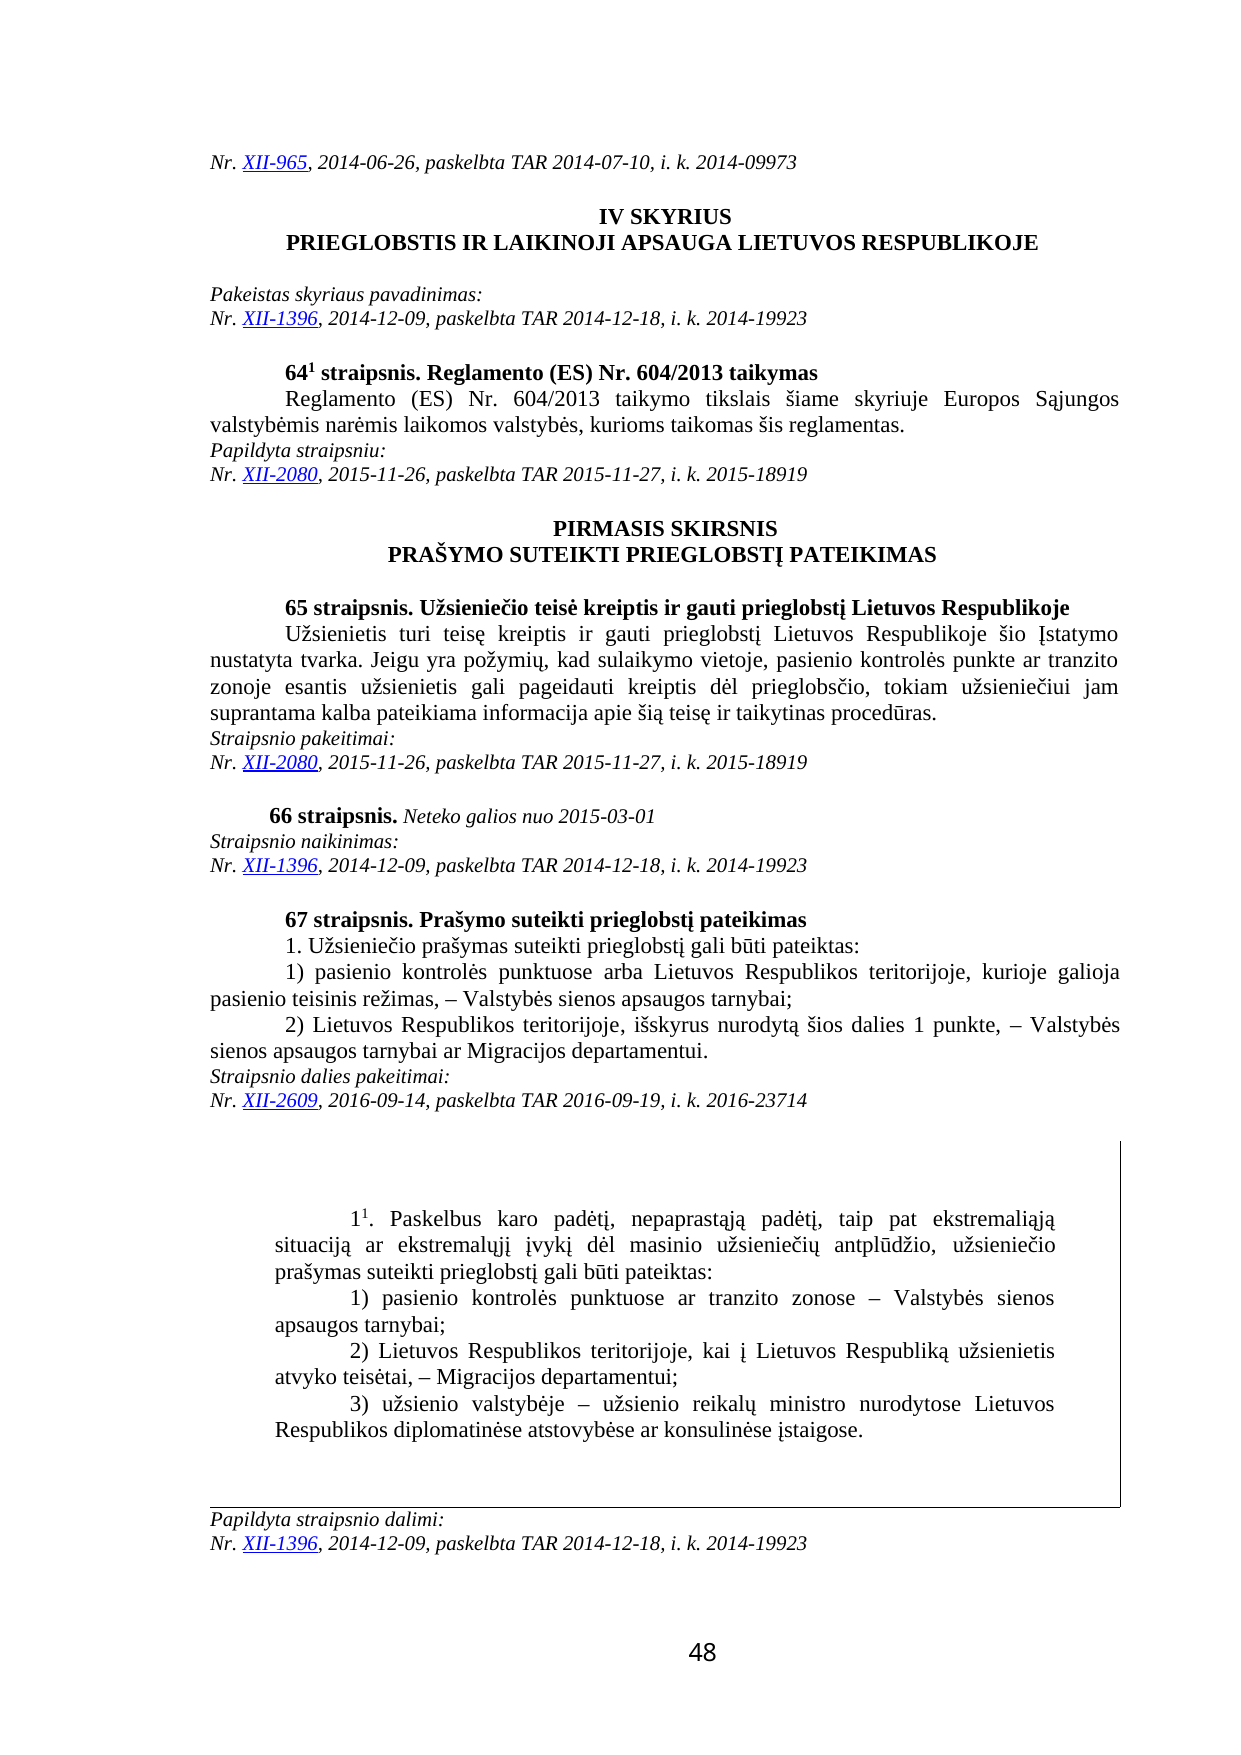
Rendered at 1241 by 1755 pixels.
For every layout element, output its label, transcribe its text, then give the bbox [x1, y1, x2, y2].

text PRAŠYMO SUTEIKTI PRIEGLOBSTĮ PATEIKIMAS [210, 541, 1120, 567]
text Reglamento (ES) Nr. 604/2013 taikymo tikslais šiame skyriuje Europos Sąjungos valstybėmis narėmis laikomos valstybės, kurioms taikomas šis reglamentas. [210, 385, 1120, 438]
text Nr. XII-1396, 2014-12-09, paskelbta TAR 2014-12-18, i. k. 2014-19923 [210, 853, 1120, 877]
text 65 straipsnis. Užsieniečio teisė kreiptis ir gauti prieglobstį Lietuvos Respublikoje [210, 594, 1120, 620]
text Pakeistas skyriaus pavadinimas: [210, 282, 1120, 306]
text PRIEGLOBSTIS IR LAIKINOJI APSAUGA LIETUVOS RESPUBLIKOJE [210, 229, 1120, 256]
text 67 straipsnis. Prašymo suteikti prieglobstį pateikimas [210, 906, 1120, 932]
text 2) Lietuvos Respublikos teritorijoje, išskyrus nurodytą šios dalies 1 punkte, – Valstybės sienos apsaugos tarnybai ar Migracijos departamentui. [210, 1011, 1120, 1064]
text Papildyta straipsnio dalimi: [210, 1507, 1120, 1531]
text Nr. XII-1396, 2014-12-09, paskelbta TAR 2014-12-18, i. k. 2014-19923 [210, 1531, 1120, 1555]
text Straipsnio naikinimas: [210, 829, 1120, 853]
text 641 straipsnis. Reglamento (ES) Nr. 604/2013 taikymas [210, 359, 1120, 385]
text 1) pasienio kontrolės punktuose arba Lietuvos Respublikos teritorijoje, kurioje galioja pasienio teisinis režimas, – Valstybės sienos apsaugos tarnybai; [210, 958, 1120, 1011]
text 11. Paskelbus karo padėtį, nepaprastąją padėtį, taip pat ekstremaliąją situaciją ar ekstremalųjį įvykį dėl masinio užsieniečių antplūdžio, užsieniečio prašymas suteikti prieglobstį gali būti pateiktas: [210, 1141, 1120, 1284]
text Užsienietis turi teisę kreiptis ir gauti prieglobstį Lietuvos Respublikoje šio Įstatymo nustatyta tvarka. Jeigu yra požymių, kad sulaikymo vietoje, pasienio kontrolės punkte ar tranzito zonoje esantis užsienietis gali pageidauti kreiptis dėl prieglobsčio, tokiam užsieniečiui jam suprantama kalba pateikiama informacija apie šią teisę ir taikytinas procedūras. [210, 620, 1120, 726]
text IV SKYRIUS [210, 203, 1120, 229]
text Nr. XII-1396, 2014-12-09, paskelbta TAR 2014-12-18, i. k. 2014-19923 [210, 306, 1120, 330]
text 3) užsienio valstybėje – užsienio reikalų ministro nurodytose Lietuvos Respublikos diplomatinėse atstovybėse ar konsulinėse įstaigose. [210, 1390, 1120, 1507]
text Nr. XII-2609, 2016-09-14, paskelbta TAR 2016-09-19, i. k. 2016-23714 [210, 1088, 1120, 1112]
text Nr. XII-965, 2014-06-26, paskelbta TAR 2014-07-10, i. k. 2014-09973 [210, 150, 1120, 174]
text 2) Lietuvos Respublikos teritorijoje, kai į Lietuvos Respubliką užsienietis atvyko teisėtai, – Migracijos departamentui; [210, 1337, 1120, 1390]
text 1) pasienio kontrolės punktuose ar tranzito zonose – Valstybės sienos apsaugos tarnybai; [210, 1284, 1120, 1337]
text Straipsnio pakeitimai: [210, 726, 1120, 749]
text Papildyta straipsniu: [210, 438, 1120, 462]
text Nr. XII-2080, 2015-11-26, paskelbta TAR 2015-11-27, i. k. 2015-18919 [210, 749, 1120, 774]
text 66 straipsnis. Neteko galios nuo 2015-03-01 [210, 802, 1120, 829]
text 1. Užsieniečio prašymas suteikti prieglobstį gali būti pateiktas: [210, 932, 1120, 958]
text PIRMASIS SKIRSNIS [210, 515, 1120, 541]
text Nr. XII-2080, 2015-11-26, paskelbta TAR 2015-11-27, i. k. 2015-18919 [210, 462, 1120, 486]
text Straipsnio dalies pakeitimai: [210, 1064, 1120, 1088]
